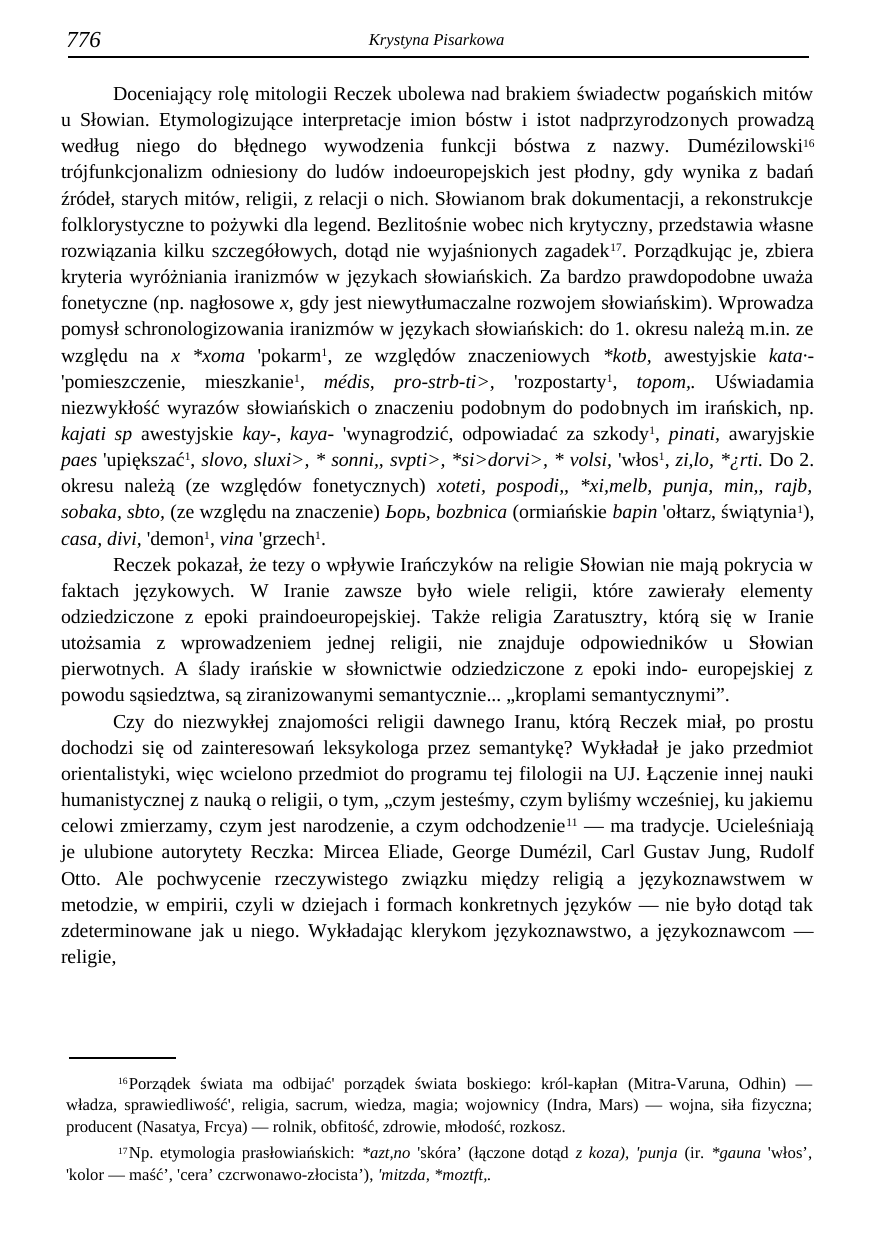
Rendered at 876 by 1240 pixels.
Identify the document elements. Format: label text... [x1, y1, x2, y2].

text 776 [66, 26, 106, 52]
text 16 Porządek świata ma odbijać' porządek świata boskiego: król-kapłan (Mitra-Varuna, Odhin) — władza, sprawiedliwość', religia, sacrum, wiedza, magia; wojownicy (Indra, Mars) — wojna, siła fizyczna; producent (Nasatya, Frcya) — rolnik, obfitość, zdrowie, młodość, rozkosz. [66, 1073, 812, 1136]
text Krystyna Pisarkowa [369, 30, 507, 49]
text Czy do niezwykłej znajomości religii dawnego Iranu, którą Reczek miał, po prostu dochodzi się od zainteresowań leksykologa przez semantykę? Wykładał je jako przedmiot orientalistyki, więc wcielono przedmiot do programu tej filologii na UJ. Łączenie innej nauki humanistycznej z nauką o religii, o tym, „czym jesteśmy, czym byliśmy wcześniej, ku jakiemu celowi zmierzamy, czym jest narodzenie, a czym odchodzenie11 — ma tradycje. Ucieleśniają je ulubione autorytety Reczka: Mircea Eliade, George Dumézil, Carl Gustav Jung, Rudolf Otto. Ale pochwycenie rzeczy­wistego związku między religią a językoznawstwem w metodzie, w empirii, czyli w dziejach i formach konkretnych języków — nie było dotąd tak zdeterminowane jak u niego. Wykładając klerykom językoznawstwo, a językoznawcom — religie, [61, 709, 814, 968]
text 17 Np. etymologia prasłowiańskich: *azt,no 'skóra’ (łączone dotąd z koza), 'punja (ir. *gauna 'włos’, 'kolor — maść’, 'cera’ czcrwonawo-złocista’), 'mitzda, *moztft,. [66, 1143, 812, 1184]
text Doceniający rolę mitologii Reczek ubolewa nad brakiem świadectw pogańskich mitów u Słowian. Etymologizujące interpretacje imion bóstw i istot nadprzyrodzo­nych prowadzą według niego do błędnego wywodzenia funkcji bóstwa z nazwy. Dumézilowski16 trójfunkcjonalizm odniesiony do ludów indoeuropejskich jest płod­ny, gdy wynika z badań źródeł, starych mitów, religii, z relacji o nich. Słowianom brak dokumentacji, a rekonstrukcje folklorystyczne to pożywki dla legend. Bezlitoś­nie wobec nich krytyczny, przedstawia własne rozwiązania kilku szczegółowych, dotąd nie wyjaśnionych zagadek17. Porządkując je, zbiera kryteria wyróżniania iranizmów w językach słowiańskich. Za bardzo prawdopodobne uważa fonetyczne (np. nagłosowe x, gdy jest niewytłumaczalne rozwojem słowiańskim). Wprowadza pomysł schronologizowania iranizmów w językach słowiańskich: do 1. okresu należą m.in. ze względu na x *xoma 'pokarm1, ze względów znaczeniowych *kotb, awestyjskie kata·- 'pomieszczenie, mieszkanie1, médis, pro-strb-ti>, 'rozpostarty1, topom,. Uświadamia niezwykłość wyrazów słowiańskich o znaczeniu podobnym do podo­bnych im irańskich, np. kajati sp awestyjskie kay-, kaya- 'wynagrodzić, odpowiadać za szkody1, pinati, awaryjskie paes 'upiększać1, slovo, sluxi>, * sonni,, svpti>, *si>dorvi>, * volsi, 'włos1, zi,lo, *¿rti. Do 2. okresu należą (ze względów fonetycznych) xoteti, pospodi,, *xi,melb, punja, min,, rajb, sobaka, sbto, (ze względu na znaczenie) Ьорь, bozbnica (ormiańskie bapin 'ołtarz, świątynia1), casa, divi, 'demon1, vina 'grzech1. [61, 82, 814, 549]
text Reczek pokazał, że tezy o wpływie Irańczyków na religie Słowian nie mają pokrycia w faktach językowych. W Iranie zawsze było wiele religii, które zawierały elementy odziedziczone z epoki praindoeuropejskiej. Także religia Zaratusztry, którą się w Iranie utożsamia z wprowadzeniem jednej religii, nie znajduje odpowiedników u Słowian pierwotnych. A ślady irańskie w słownictwie odziedziczone z epoki indo- europejskiej z powodu sąsiedztwa, są ziranizowanymi semantycznie... „kroplami se­mantycznymi”. [61, 553, 814, 706]
